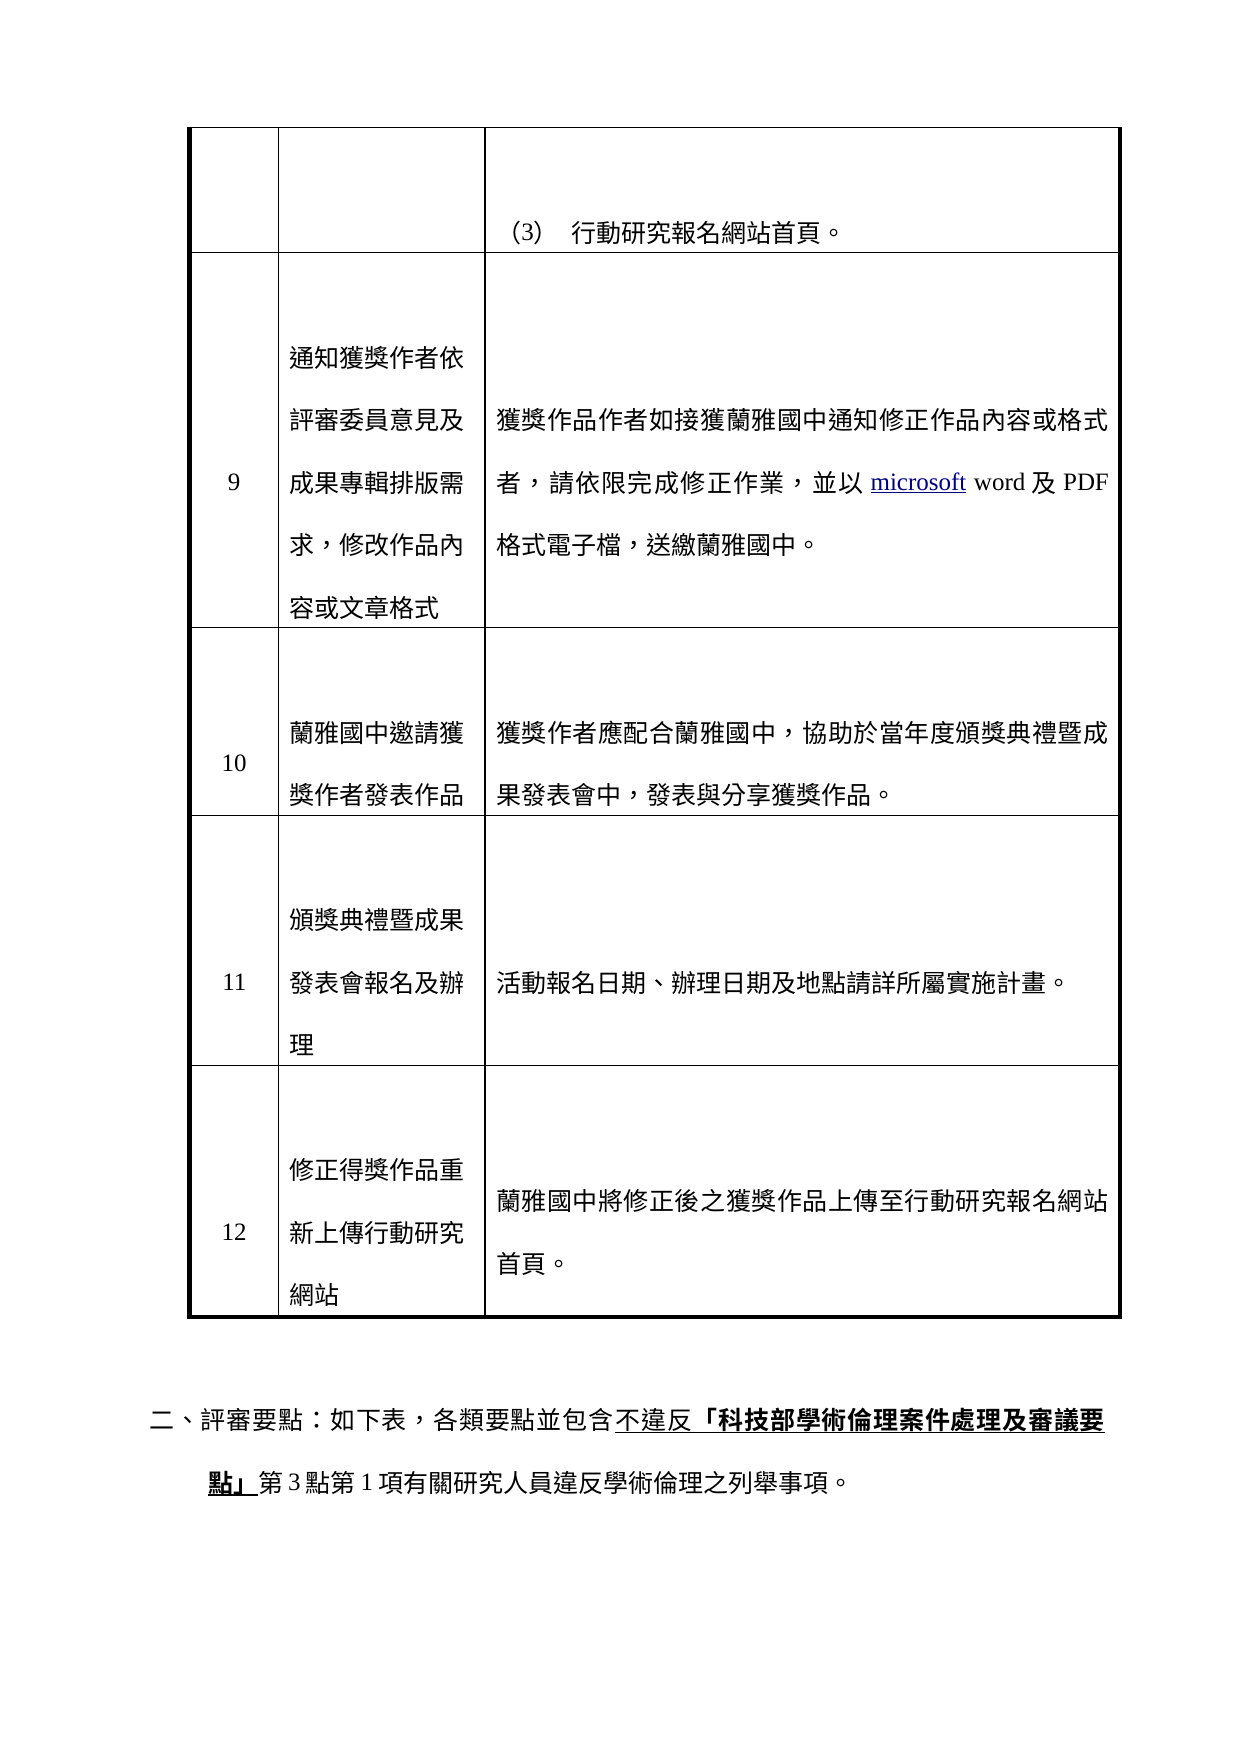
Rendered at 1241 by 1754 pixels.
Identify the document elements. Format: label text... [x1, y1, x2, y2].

table_cell 獲獎作品作者如接獲蘭雅國中通知修正作品內容或格式者，請依限完成修正作業，並以microsoft word及PDF格式電子檔，送繳蘭雅國中。 [486, 253, 1118, 627]
text 二、評審要點：如下表，各類要點並包含不違反「科技部學術倫理案件處理及審議要點」第3點第1項有關研究人員違反學術倫理之列舉事項。 [134, 1377, 1106, 1502]
table_cell 9 [192, 253, 278, 627]
table_cell 蘭雅國中邀請獲獎作者發表作品 [279, 628, 484, 814]
table_cell 活動報名日期、辦理日期及地點請詳所屬實施計畫。 [486, 816, 1118, 1064]
table_cell [279, 128, 484, 252]
table_cell 蘭雅國中將修正後之獲獎作品上傳至行動研究報名網站首頁。 [486, 1066, 1118, 1314]
table_cell 10 [192, 628, 278, 814]
table_cell 12 [192, 1066, 278, 1314]
table_cell 公告日期：107年8月31日（五）。 公告位址： 教育局網站首頁 > 最新消息 >國中。 蘭雅國中網站首頁。 行動研究報名網站首頁。 [486, 128, 1118, 252]
table_cell 11 [192, 816, 278, 1064]
table_cell [192, 128, 278, 252]
table_cell 修正得獎作品重新上傳行動研究網站 [279, 1066, 484, 1314]
table_cell 頒獎典禮暨成果發表會報名及辦理 [279, 816, 484, 1064]
table_cell 獲獎作者應配合蘭雅國中，協助於當年度頒獎典禮暨成果發表會中，發表與分享獲獎作品。 [486, 628, 1118, 814]
table_cell 通知獲獎作者依評審委員意見及成果專輯排版需求，修改作品內容或文章格式 [279, 253, 484, 627]
